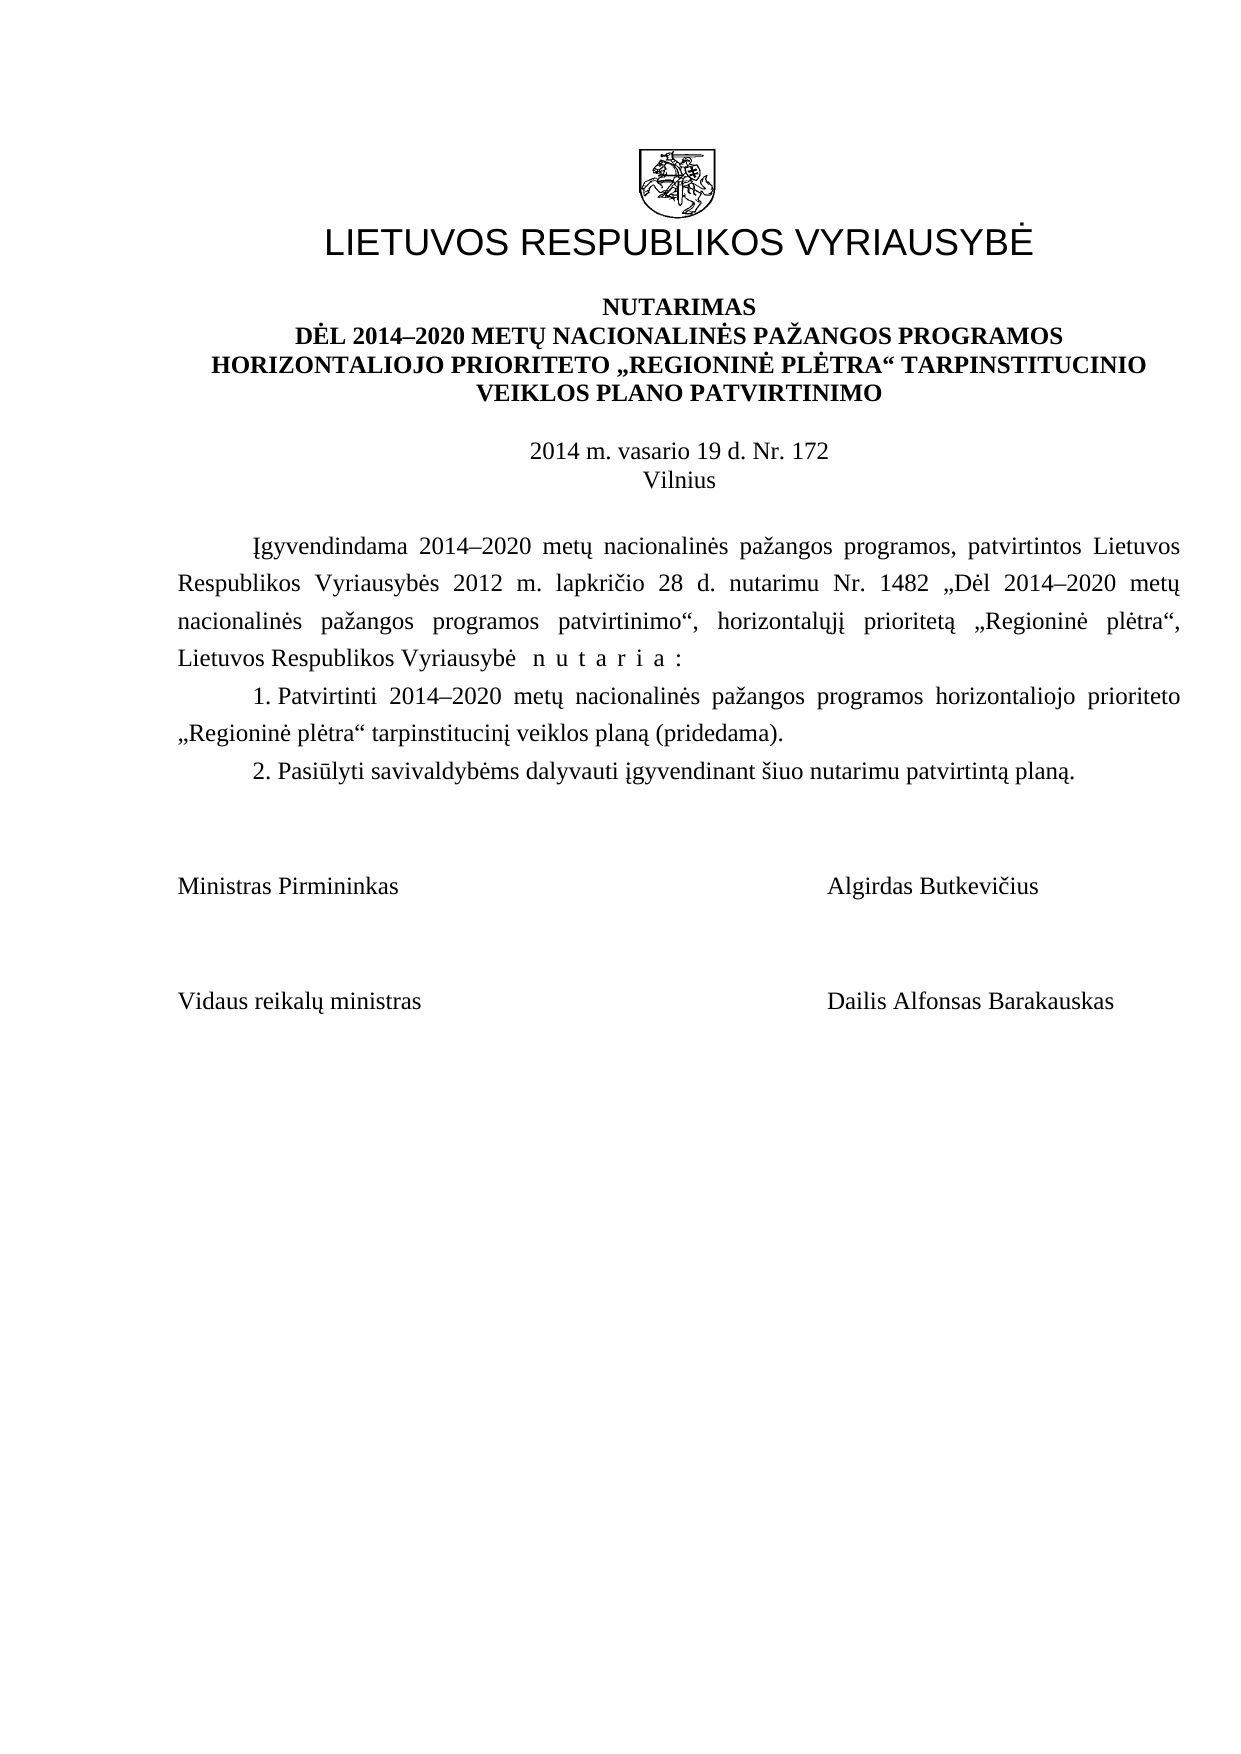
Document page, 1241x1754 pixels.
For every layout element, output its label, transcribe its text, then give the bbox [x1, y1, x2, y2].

text 2. Pasiūlyti savivaldybėms dalyvauti įgyvendinant šiuo nutarimu patvirtintą planą. [177, 747, 1181, 785]
text Lietuvos Respublikos Vyriausybė [177, 220, 1181, 263]
text nutarimas [177, 292, 1181, 321]
text Ministras Pirmininkas Algirdas Butkevičius [177, 871, 1181, 900]
text 1. Patvirtinti 2014–2020 metų nacionalinės pažangos programos horizontaliojo prioriteto „Regioninė plėtra“ tarpinstitucinį veiklos planą (pridedama). [177, 672, 1181, 747]
text 2014 m. vasario 19 d. Nr. 172 Vilnius [177, 436, 1181, 493]
text Dėl 2014–2020 METŲ NACIONALINĖS PAŽANGOS PROGRAMOS HORIZONTALIOJO PRIORITETO „REGIONINĖ PLĖTRA“ TARPINSTITUCINIO VEIKLOS PLANO PATVIRTINIMO [177, 321, 1181, 407]
text Įgyvendindama 2014–2020 metų nacionalinės pažangos programos, patvirtintos Lietuvos Respublikos Vyriausybės 2012 m. lapkričio 28 d. nutarimu Nr. 1482 „Dėl 2014–2020 metų nacionalinės pažangos programos patvirtinimo“, horizontalųjį prioritetą „Regioninė plėtra“, Lietuvos Respublikos Vyriausybė nutaria: [177, 522, 1181, 672]
text Vidaus reikalų ministras Dailis Alfonsas Barakauskas [177, 986, 1181, 1015]
